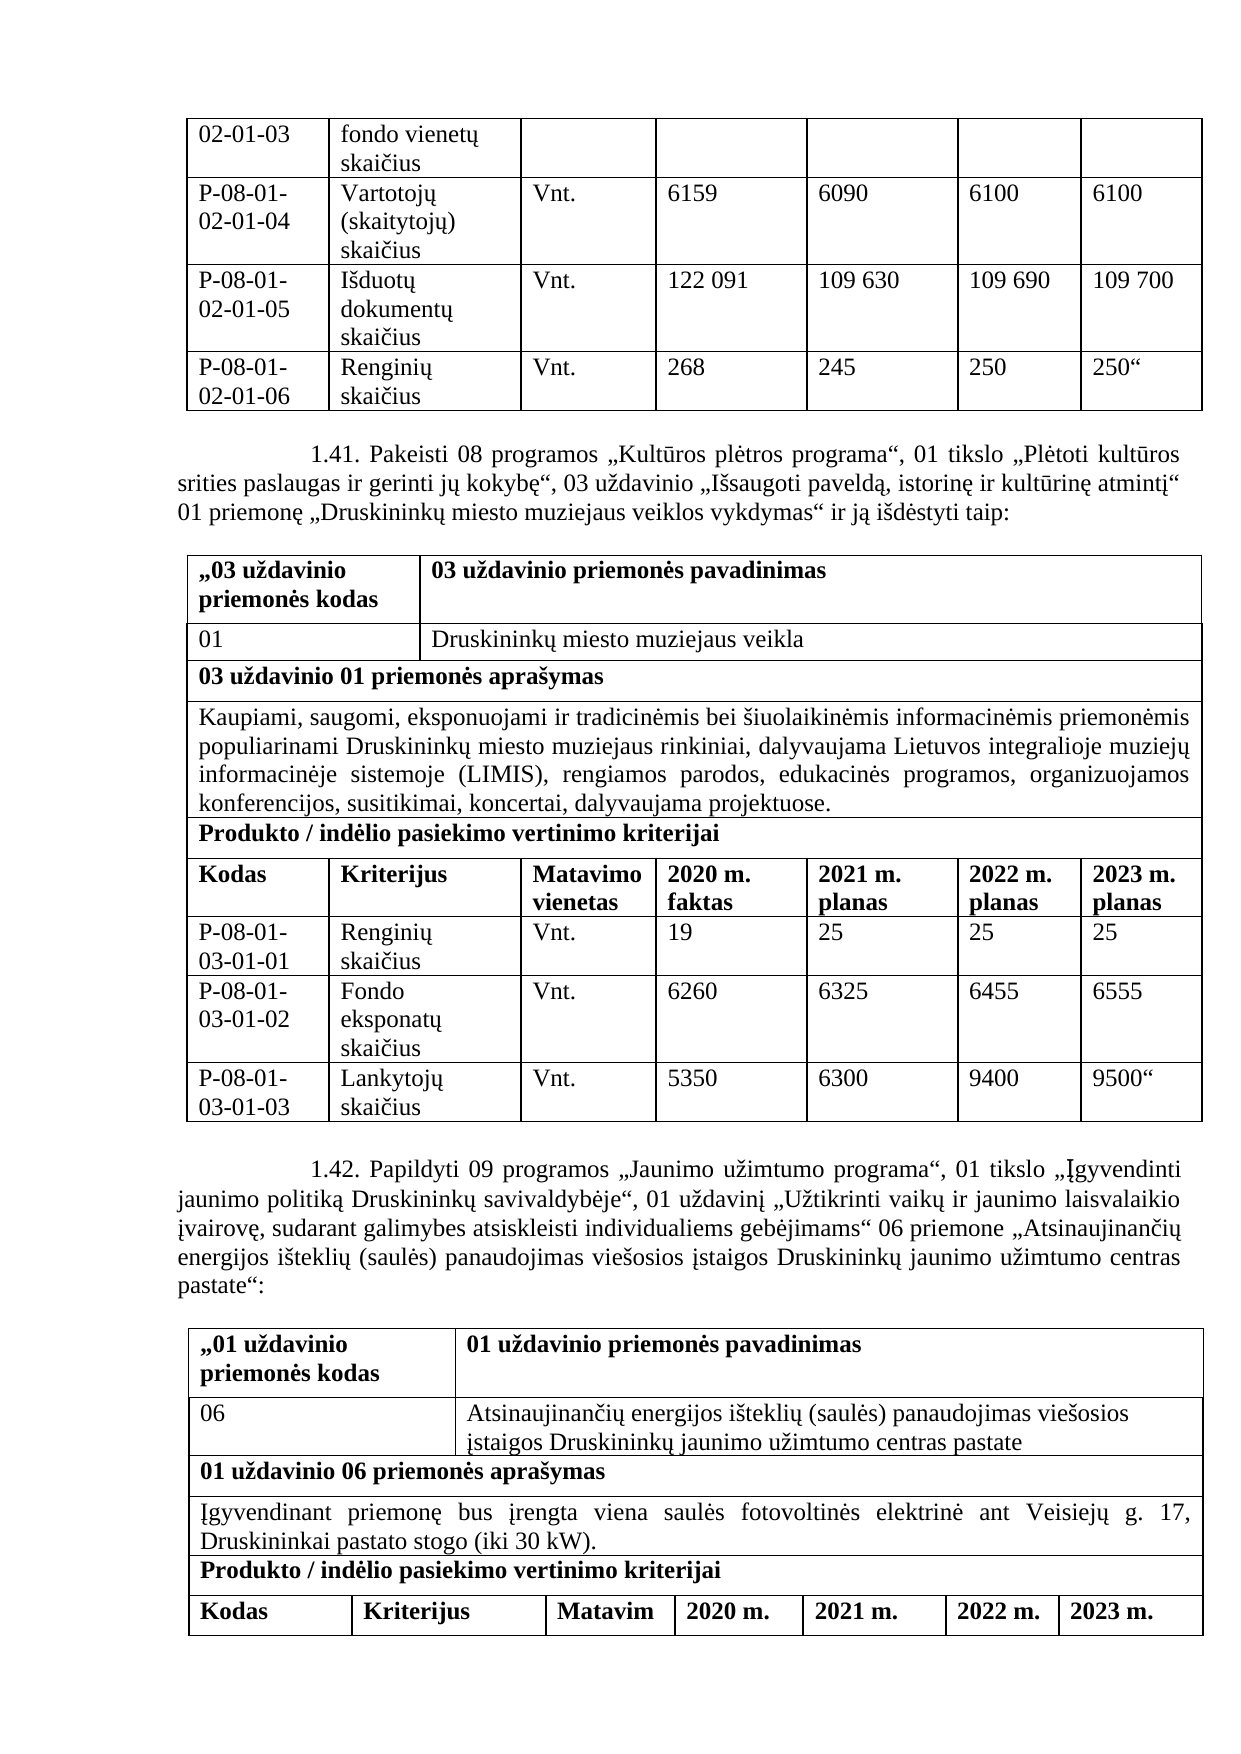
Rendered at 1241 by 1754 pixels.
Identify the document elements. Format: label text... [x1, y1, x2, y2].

table_cell 2023 m. planas [1082, 859, 1201, 916]
table_cell Vnt. [522, 917, 655, 975]
table_cell Vnt. [522, 1063, 655, 1121]
table_cell Vnt. [522, 265, 655, 351]
table_cell Vnt. [522, 178, 655, 264]
table_cell 6260 [657, 976, 806, 1062]
table_cell Matavim [547, 1596, 674, 1635]
table_cell 19 [657, 917, 806, 975]
table_cell 6300 [808, 1063, 957, 1121]
table_cell 6090 [808, 178, 957, 264]
table_cell 03 uždavinio 01 priemonės aprašymas [188, 661, 1201, 701]
table_cell 109 700 [1082, 265, 1201, 351]
table_cell 2023 m. [1060, 1596, 1202, 1635]
table_cell [522, 119, 655, 177]
table_cell 6159 [657, 178, 806, 264]
table_cell 2021 m. planas [808, 859, 957, 916]
table_cell 250 [959, 352, 1080, 410]
table_cell 06 [190, 1398, 455, 1455]
table_cell Įgyvendinant priemonę bus įrengta viena saulės fotovoltinės elektrinė ant Veisiejų g. 17, Druskininkai pastato stogo (iki 30 kW). [190, 1497, 1202, 1554]
table_cell Produkto / indėlio pasiekimo vertinimo kriterijai [188, 818, 1201, 858]
table_cell Atsinaujinančių energijos išteklių (saulės) panaudojimas viešosios įstaigos Druskininkų jaunimo užimtumo centras pastate [456, 1398, 1202, 1455]
table_cell 2020 m. faktas [657, 859, 806, 916]
table_cell Kodas [190, 1596, 351, 1635]
table_cell fondo vienetų skaičius [330, 119, 520, 177]
text 1.42. Papildyti 09 programos „Jaunimo užimtumo programa“, 01 tikslo „Įgyvendinti jaunimo politiką Druskininkų savivaldybėje“, 01 uždavinį „Užtikrinti vaikų ir jaunimo laisvalaikio įvairovę, sudarant galimybes atsiskleisti individualiems gebėjimams“ 06 priemone „Atsinaujinančių energijos išteklių (saulės) panaudojimas viešosios įstaigos Druskininkų jaunimo užimtumo centras pastate“: [177, 1150, 1181, 1299]
table_cell 2020 m. [676, 1596, 802, 1635]
table_cell Renginių skaičius [330, 917, 520, 975]
table_cell 25 [1082, 917, 1201, 975]
table_cell 9500“ [1082, 1063, 1201, 1121]
table_cell 109 630 [808, 265, 957, 351]
table_cell 9400 [959, 1063, 1080, 1121]
table_cell Kriterijus [330, 859, 520, 916]
table_cell 268 [657, 352, 806, 410]
table_cell 01 [188, 624, 419, 660]
table_cell 5350 [657, 1063, 806, 1121]
table_cell 6455 [959, 976, 1080, 1062]
table_cell P-08-01-02-01-05 [188, 265, 328, 351]
table_header „01 uždavinio priemonės kodas [189, 1329, 455, 1397]
table_cell Vnt. [522, 352, 655, 410]
table_header 01 uždavinio priemonės pavadinimas [456, 1329, 1203, 1397]
table_cell 2022 m. planas [959, 859, 1080, 916]
table_cell P-08-01-03-01-01 [188, 917, 328, 975]
table_cell 02-01-03 [188, 119, 328, 177]
table_cell P-08-01-02-01-04 [188, 178, 328, 264]
table_cell 2022 m. [947, 1596, 1058, 1635]
table_cell 6100 [1082, 178, 1201, 264]
table_cell 01 uždavinio 06 priemonės aprašymas [190, 1456, 1202, 1496]
table_cell 25 [959, 917, 1080, 975]
table_cell Produkto / indėlio pasiekimo vertinimo kriterijai [190, 1556, 1202, 1595]
table_cell 250“ [1082, 352, 1201, 410]
table_header „03 uždavinio priemonės kodas [188, 556, 419, 623]
table_header 03 uždavinio priemonės pavadinimas [421, 556, 1201, 623]
table_cell Vnt. [522, 976, 655, 1062]
table_cell [959, 119, 1080, 177]
table_cell Kriterijus [353, 1596, 545, 1635]
table_cell [657, 119, 806, 177]
table_cell Išduotų dokumentų skaičius [330, 265, 520, 351]
table_cell 122 091 [657, 265, 806, 351]
table_cell P-08-01-02-01-06 [188, 352, 328, 410]
table_cell P-08-01-03-01-03 [188, 1063, 328, 1121]
table_cell Matavimo vienetas [522, 859, 655, 916]
table_cell 2021 m. [804, 1596, 945, 1635]
table_cell 25 [808, 917, 957, 975]
table_cell Fondo eksponatų skaičius [330, 976, 520, 1062]
table_cell Kaupiami, saugomi, eksponuojami ir tradicinėmis bei šiuolaikinėmis informacinėmis priemonėmis populiarinami Druskininkų miesto muziejaus rinkiniai, dalyvaujama Lietuvos integralioje muziejų informacinėje sistemoje (LIMIS), rengiamos parodos, edukacinės programos, organizuojamos konferencijos, susitikimai, koncertai, dalyvaujama projektuose. [188, 702, 1201, 817]
table_cell [808, 119, 957, 177]
table_cell 6555 [1082, 976, 1201, 1062]
table_cell 6325 [808, 976, 957, 1062]
table_cell P-08-01-03-01-02 [188, 976, 328, 1062]
table_cell Lankytojų skaičius [330, 1063, 520, 1121]
text 1.41. Pakeisti 08 programos „Kultūros plėtros programa“, 01 tikslo „Plėtoti kultūros srities paslaugas ir gerinti jų kokybę“, 03 uždavinio „Išsaugoti paveldą, istorinę ir kultūrinę atmintį“ 01 priemonę „Druskininkų miesto muziejaus veiklos vykdymas“ ir ją išdėstyti taip: [177, 439, 1181, 526]
table_cell Kodas [188, 859, 328, 916]
table_cell 109 690 [959, 265, 1080, 351]
table_cell Vartotojų (skaitytojų) skaičius [330, 178, 520, 264]
table_cell Renginių skaičius [330, 352, 520, 410]
table_cell 245 [808, 352, 957, 410]
table_cell 6100 [959, 178, 1080, 264]
table_cell Druskininkų miesto muziejaus veikla [421, 624, 1201, 660]
table_cell [1082, 119, 1201, 177]
